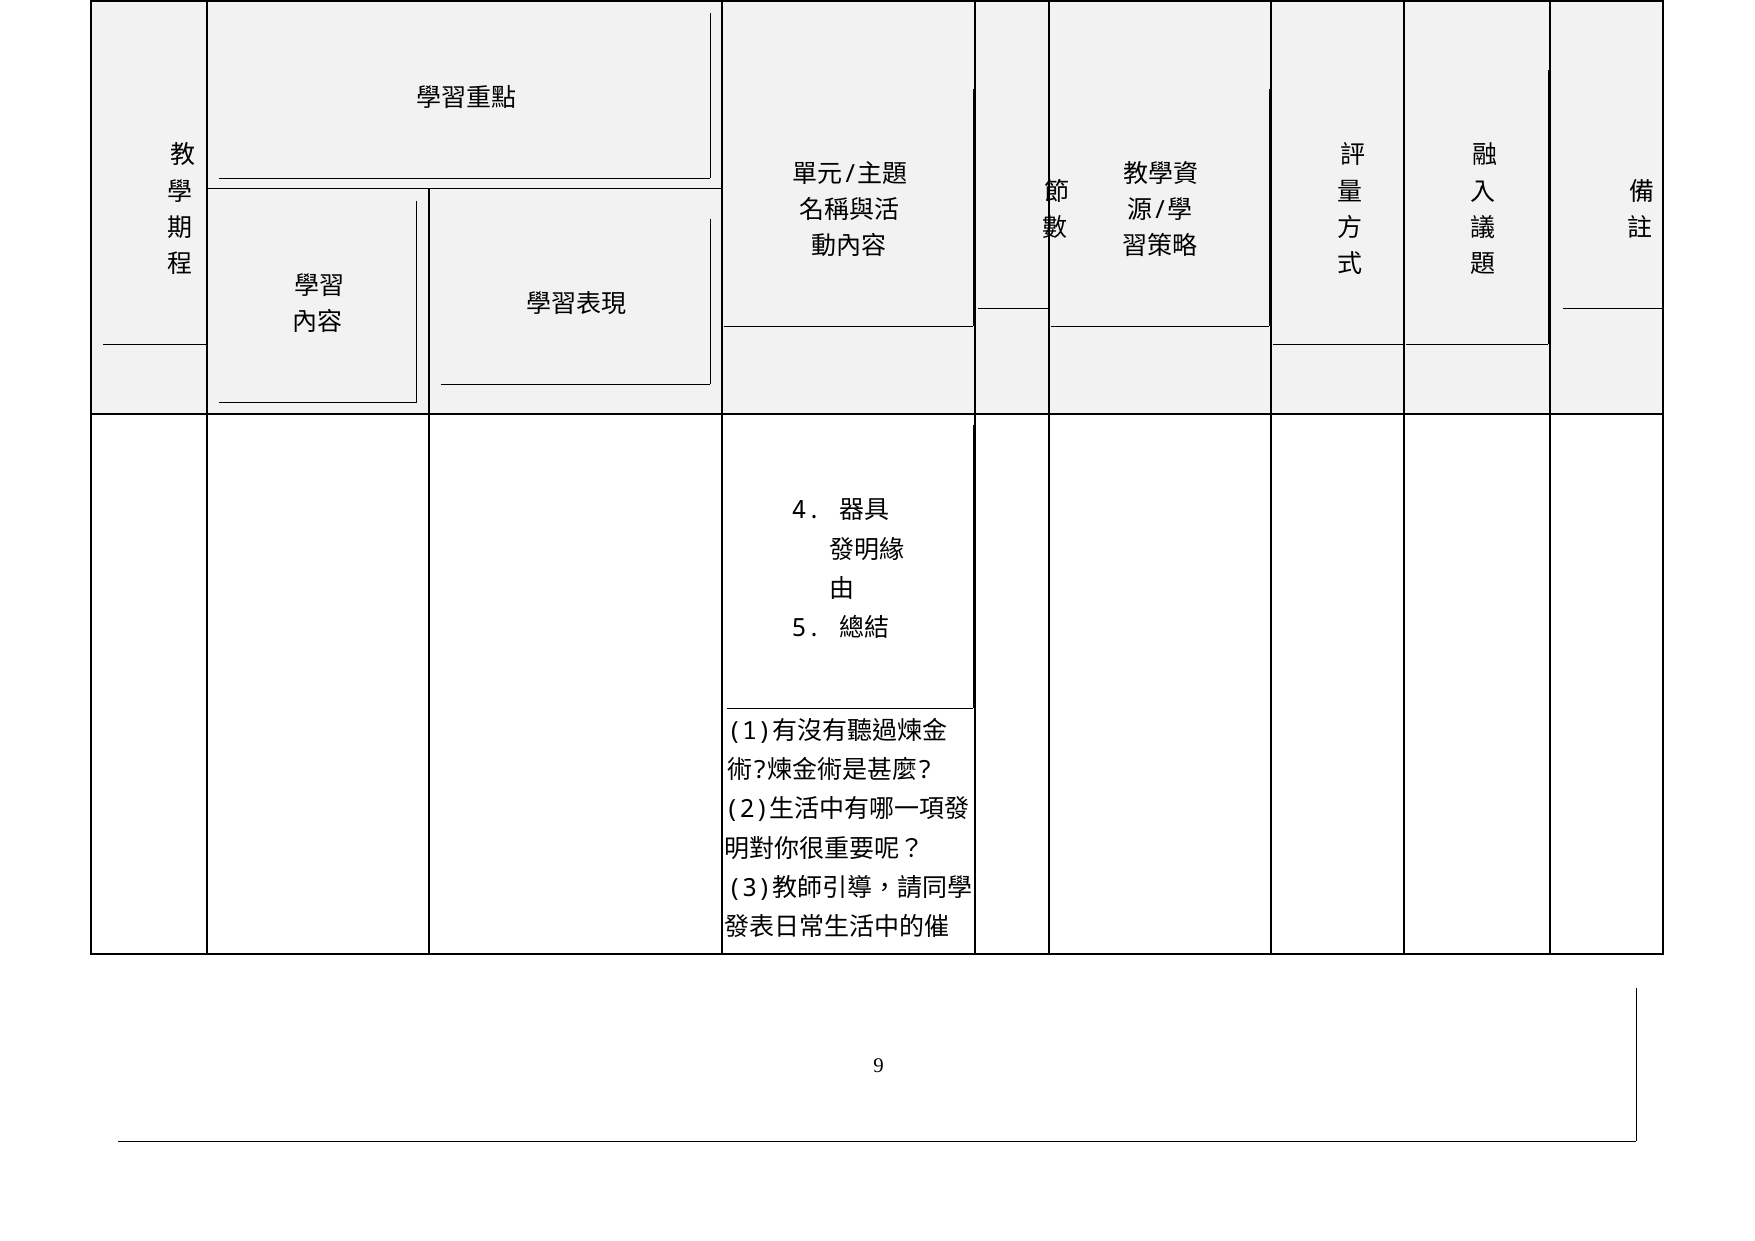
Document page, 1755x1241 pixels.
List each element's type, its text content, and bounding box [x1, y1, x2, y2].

table_header 融入議題 [1405, 2, 1549, 413]
table_header 教學資源/學習策略 [1050, 2, 1270, 413]
table_header 評量方式 [1272, 2, 1403, 413]
table_header 節數 [976, 2, 1048, 413]
table_header 單元/主題名稱與活動內容 [723, 2, 974, 413]
table_cell [92, 415, 206, 953]
table_header 學習重點 [208, 2, 721, 188]
table_cell [208, 415, 428, 953]
table_cell [1405, 415, 1549, 953]
table_cell [430, 415, 721, 953]
table_cell 學習表現 [430, 189, 721, 413]
table_cell [1050, 415, 1270, 953]
table_cell [1272, 415, 1403, 953]
table_header 教學期程 [92, 2, 206, 413]
table_header 備註 [1551, 2, 1662, 413]
table_cell 學習內容 [208, 189, 428, 413]
table_cell [1551, 415, 1662, 953]
table_cell 1.教師講述科學史上重要發現的過程，以及不同性別、背景、族群者於其中的貢獻 2.進行科學家所發現的科學知識討論彙整。 3.完成小組分組設定，並確實完成成員分工。 4.分組活動，過程中觀察、討論、記錄，完成學習單。 5.資料庫搜索技法說明與 練習。 6.進行題材關鍵字辨認訓 練。 7.開放小組討論課程時間完成資料搜尋 8.小組成員能彼此間完成對話討論，並藉由教師引導得到較為明確的方向。 9.心得撰寫 10.加強科技使用能力，資訊與通訊技術，以提升婦女權力。 第一課:科學的起源 神話思維 科學思維 https://www.youtube.com/watch?v=azCoIpjx51Q 探究提問 (1)為什麼古人要把祭品丟入火中、水中、海中? ? (2)這樣的做法可以實際解決問題嗎? (3)影片中提到科學的爸爸(把拔)是誰? (4)承(3),他認為萬物是由甚麼組成?為什麼? (5)承(4),你認為他的說法對嗎? (6)你認為泰利斯最大的貢獻是甚麼? (7)你認為真正的科學思維是甚麼? (8)你認為科學思維和神話思維何者較好? 第二課:化學的起源煉金術 煉金術的故事 https://youtu.be/v92q7txUOaI 催化劑的概念 器具發明緣由 總結 (1)有沒有聽過煉金術?煉金術是甚麼? (2)生活中有哪一項發明對你很重要呢？ (3)教師引導，請同學發表日常生活中的催化劑介紹:汽車觸媒轉換器,光觸媒,二氧化錳加入雙氧水製氧…。 請同學準備影片或投影片介紹 (4)請觀察燒杯、錐形瓶，並說明這樣設計有甚麼好處? (5)你覺得煉金術對科學有何貢獻? (6)你覺得過程和結果哪一項重要?為什麼? (7)人生經驗中有哪一件事情雖然結果不如人意但在過程中讓你學到很多東西? 第三課:化學之父-波以耳 波以耳生平介紹 化學家波以耳和煉金術師對元素理論辯論 https://youtu.be/sASsIT4F0JQ 提問 想想看：你是支持還是反對煉金術師的元素理論(三元素、 四元素)呢? 你支持或是反對的理由 想想看：你覺得波以耳為什麼可以推翻古老智慧,讓大家接受他的科學理論? 第四課:史塔爾燃素說 燃燒現象討論 貝歇爾的油土理論 燃燒後的重量變化 史塔爾的燃素說 燃素說科普文章閱讀 六.討論 (1)生活中有哪些東西可以燒，有哪些東西不能燒? 你覺得是什麼原因？ (2)你覺得貝歇爾提出的油土來解釋物質可不可以燒合不合理? (3)你支不支持史塔爾發表的燃素理論?說明你支持或不支持的理由為? 第五課:燃燒氧化 一.複習科學家史塔爾的燃素說 二. 科學家拉瓦節的問題、發現、觀察和猜測 三.提問 (1)科學家拉瓦節提到燃素說是錯的，為什麼呢？ (2)你覺得拉瓦節的發現可以推翻燃素說嗎?請簡單說明你的原因。 四.作業 (1)在影片中有提到酸的生成者氧（oxygen），請上網查查看並寫下5項有關氧的特性。 (2)在影片中有提到水的生成者氫(Hydrogen )關氫的特性,請上網查查看並寫下3項有關氫特性 [723, 415, 974, 953]
table_cell [976, 415, 1048, 953]
